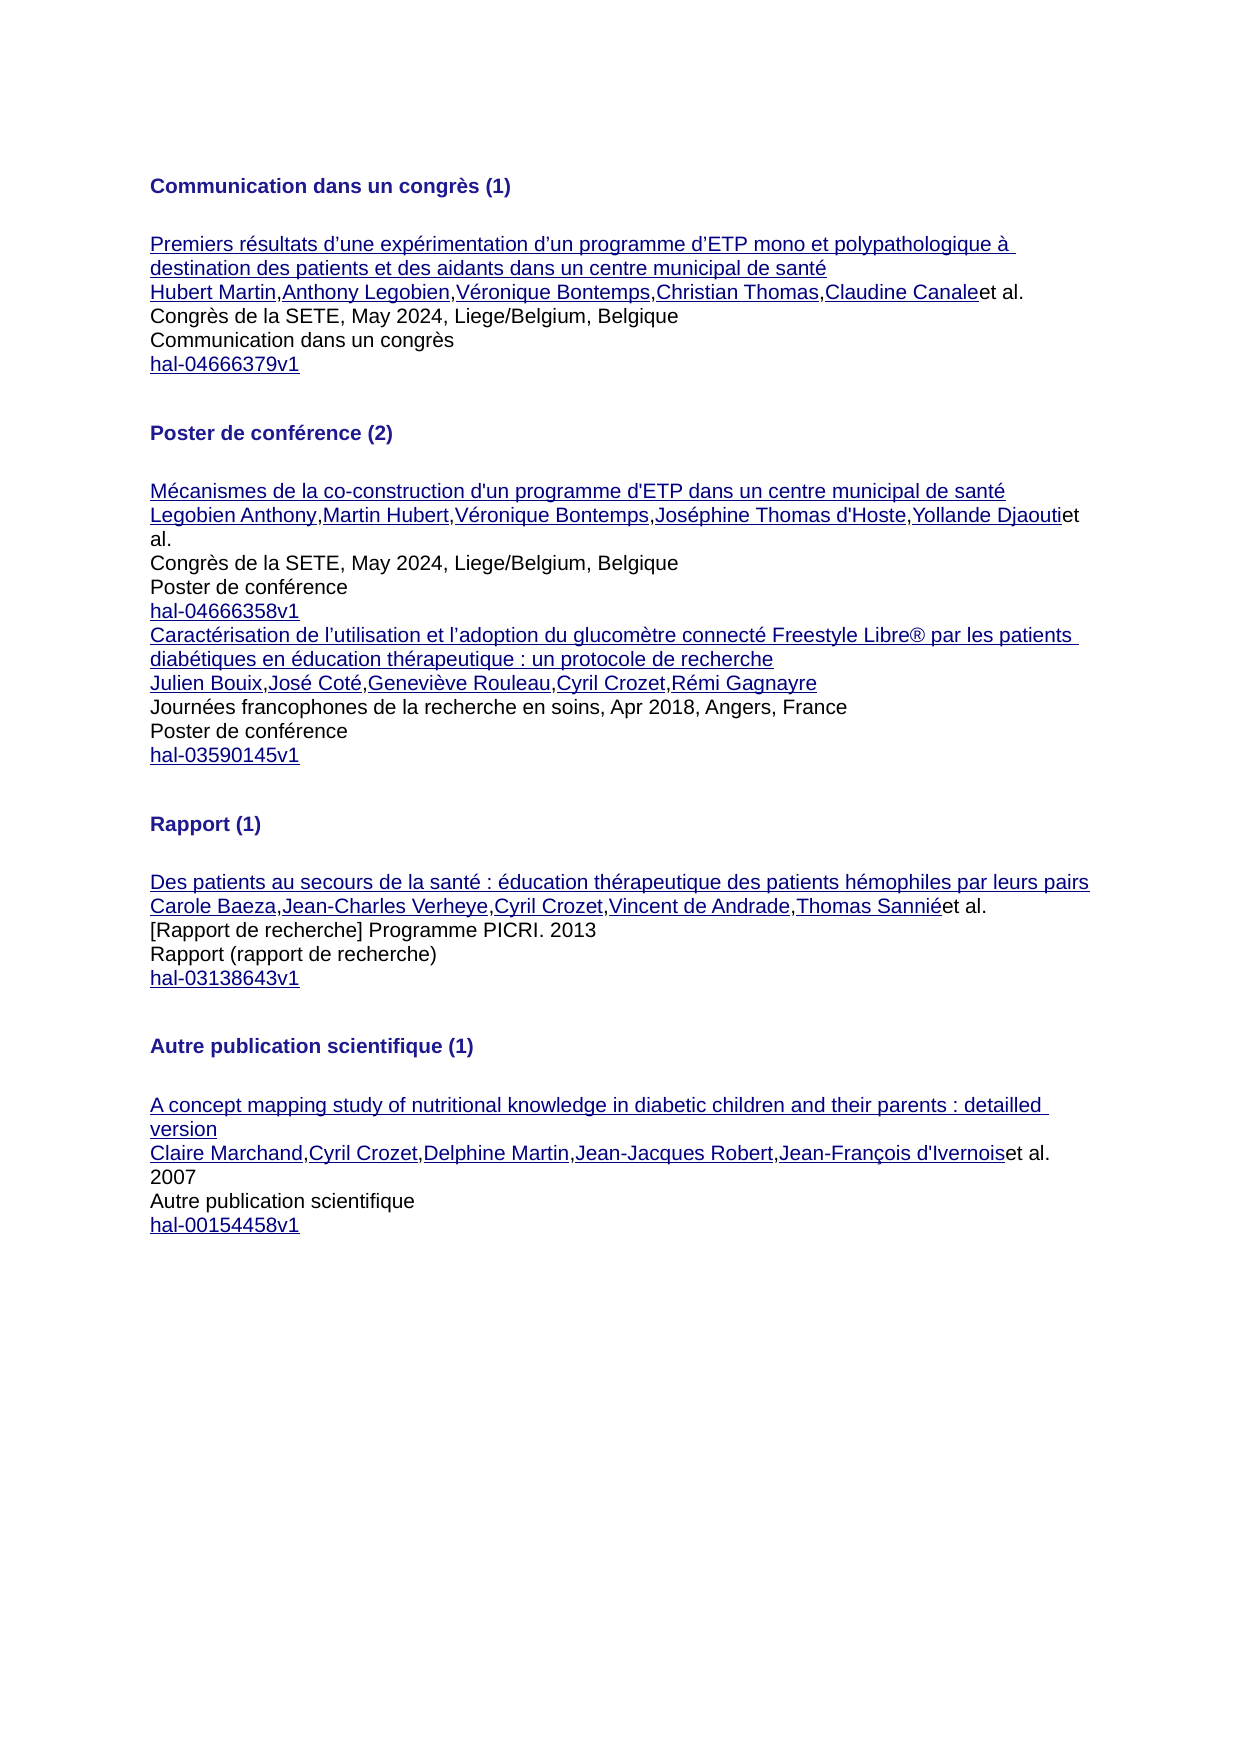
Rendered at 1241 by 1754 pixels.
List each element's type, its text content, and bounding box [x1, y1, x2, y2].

table_header A concept mapping study of nutritional knowledge in diabetic children and their parents : detailled version Claire Marchand,Cyril Crozet,Delphine Martin,Jean-Jacques Robert,Jean-François d'Ivernoiset al. 2007 Autre publication scientifique hal-00154458v1 [150, 1093, 1090, 1236]
table_header Premiers résultats d’une expérimentation d’un programme d’ETP mono et polypathologique à destination des patients et des aidants dans un centre municipal de santé Hubert Martin,Anthony Legobien,Véronique Bontemps,Christian Thomas,Claudine Canaleet al. Congrès de la SETE, May 2024, Liege/Belgium, Belgique Communication dans un congrès hal-04666379v1 [150, 232, 1090, 376]
table_header Mécanismes de la co-construction d'un programme d'ETP dans un centre municipal de santé Legobien Anthony,Martin Hubert,Véronique Bontemps,Joséphine Thomas d'Hoste,Yollande Djaoutiet al. Congrès de la SETE, May 2024, Liege/Belgium, Belgique Poster de conférence hal-04666358v1 [150, 479, 1090, 623]
subtitle Communication dans un congrès (1) [150, 174, 1090, 198]
table_header Des patients au secours de la santé : éducation thérapeutique des patients hémophiles par leurs pairs [150, 870, 1090, 891]
table_header Carole Baeza,Jean-Charles Verheye,Cyril Crozet,Vincent de Andrade,Thomas Sanniéet al. [Rapport de recherche] Programme PICRI. 2013 Rapport (rapport de recherche) hal-03138643v1 [150, 892, 1090, 989]
subtitle Rapport (1) [150, 811, 1090, 835]
table_cell Caractérisation de l’utilisation et l’adoption du glucomètre connecté Freestyle Libre® par les patients diabétiques en éducation thérapeutique : un protocole de recherche Julien Bouix,José Coté,Geneviève Rouleau,Cyril Crozet,Rémi Gagnayre Journées francophones de la recherche en soins, Apr 2018, Angers, France Poster de conférence hal-03590145v1 [150, 623, 1090, 767]
subtitle Autre publication scientifique (1) [150, 1034, 1090, 1058]
subtitle Poster de conférence (2) [150, 421, 1090, 445]
